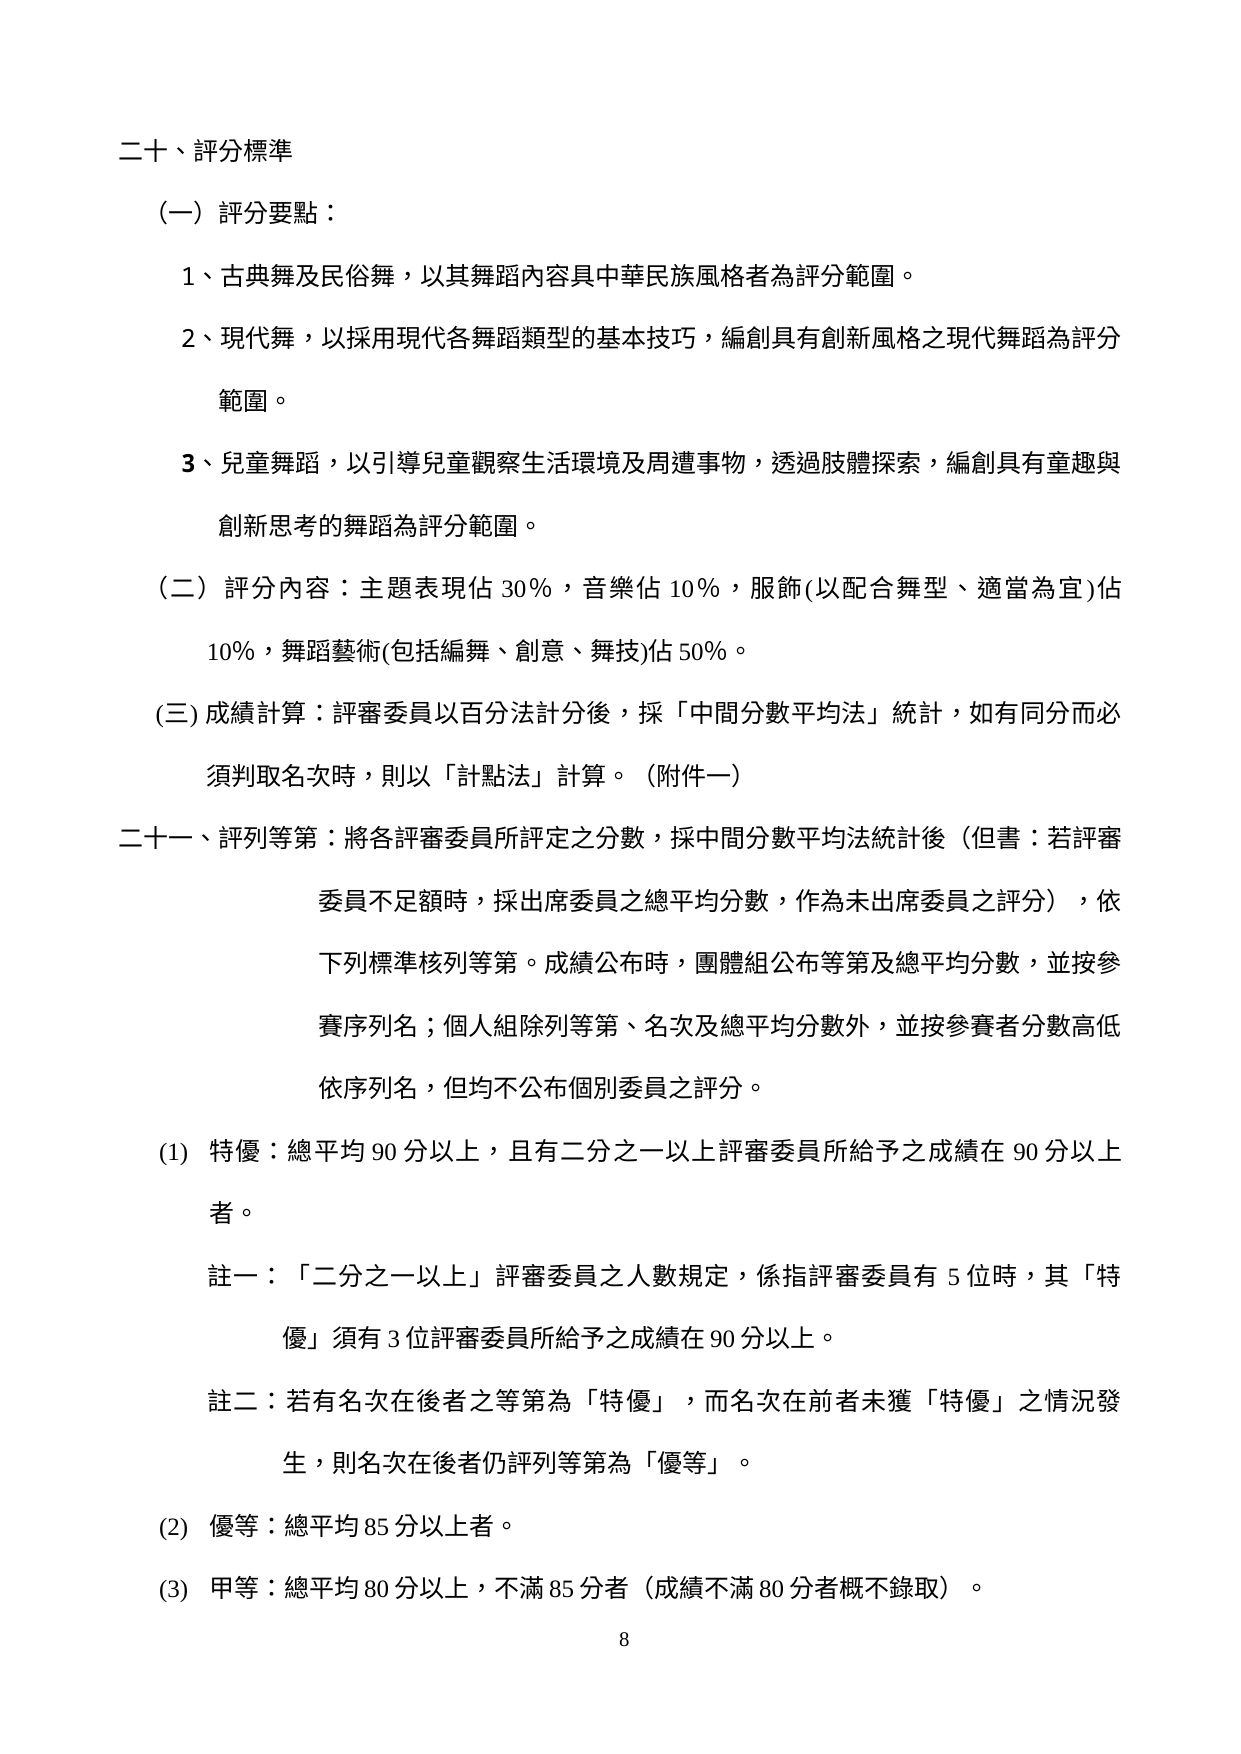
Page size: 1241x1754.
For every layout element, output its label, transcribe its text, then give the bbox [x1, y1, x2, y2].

text 註一：「二分之一以上」評審委員之人數規定，係指評審委員有5位時，其「特優」須有3位評審委員所給予之成績在90分以上。 [207, 1233, 1122, 1358]
text 註二：若有名次在後者之等第為「特優」，而名次在前者未獲「特優」之情況發生，則名次在後者仍評列等第為「優等」。 [207, 1358, 1122, 1483]
text 二十、評分標準 [118, 108, 1122, 170]
list 甲等：總平均80分以上，不滿85分者（成績不滿80分者概不錄取）。 [159, 1545, 1122, 1608]
text 3、兒童舞蹈，以引導兒童觀察生活環境及周遭事物，透過肢體探索，編創具有童趣與創新思考的舞蹈為評分範圍。 [181, 420, 1122, 545]
text （一）評分要點： [143, 170, 1122, 233]
text （二）評分內容：主題表現佔30％，音樂佔10％，服飾(以配合舞型、適當為宜)佔10％，舞蹈藝術(包括編舞、創意、舞技)佔50％。 [143, 545, 1122, 670]
text 二十一、評列等第：將各評審委員所評定之分數，採中間分數平均法統計後（但書：若評審委員不足額時，採出席委員之總平均分數，作為未出席委員之評分），依下列標準核列等第。成績公布時，團體組公布等第及總平均分數，並按參賽序列名；個人組除列等第、名次及總平均分數外，並按參賽者分數高低依序列名，但均不公布個別委員之評分。 [118, 795, 1122, 1108]
text (三) 成績計算：評審委員以百分法計分後，採「中間分數平均法」統計，如有同分而必須判取名次時，則以「計點法」計算。（附件一） [155, 670, 1122, 795]
text 1、古典舞及民俗舞，以其舞蹈內容具中華民族風格者為評分範圍。 [143, 233, 1122, 295]
text 2、現代舞，以採用現代各舞蹈類型的基本技巧，編創具有創新風格之現代舞蹈為評分範圍。 [181, 295, 1122, 420]
list 優等：總平均85分以上者。 [159, 1483, 1122, 1545]
list 特優：總平均90分以上，且有二分之一以上評審委員所給予之成績在90分以上者。 [159, 1108, 1122, 1233]
